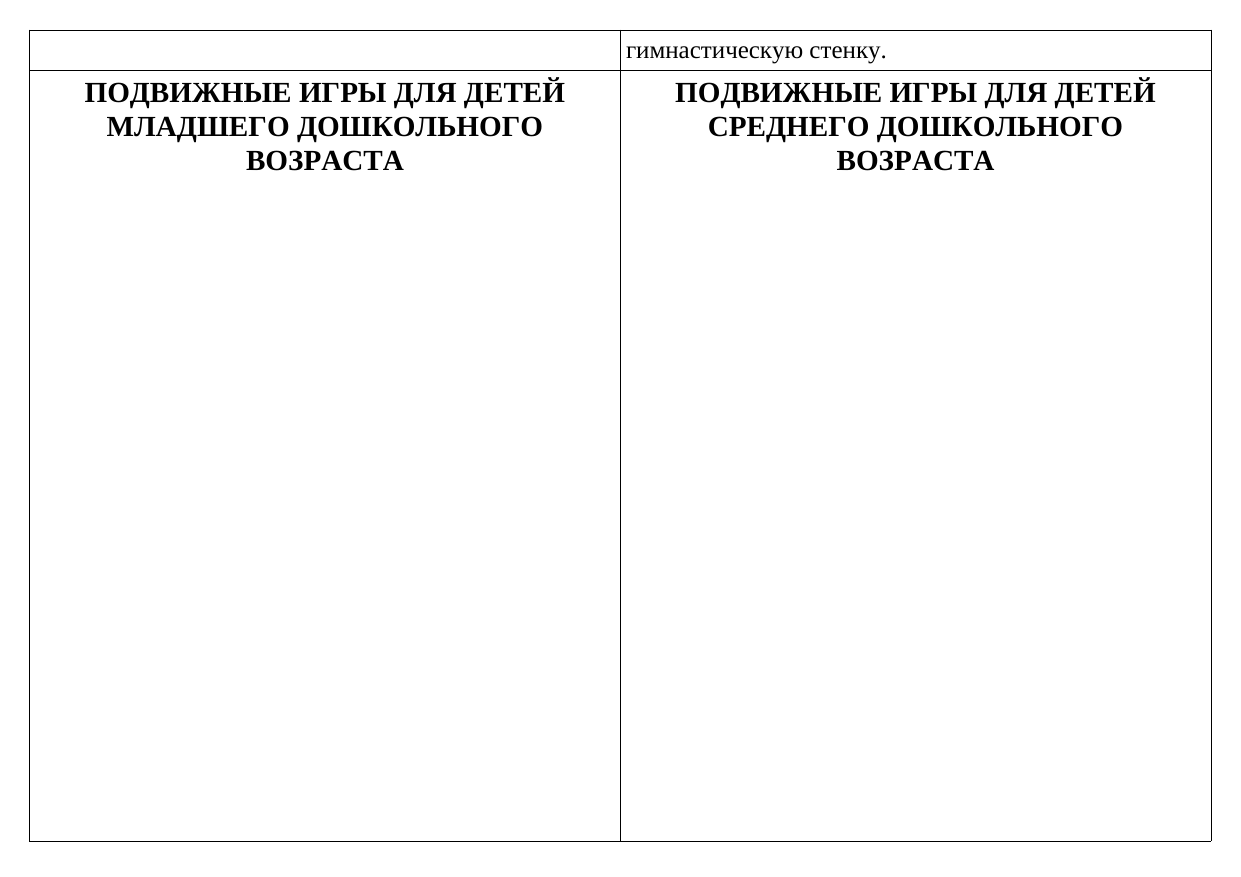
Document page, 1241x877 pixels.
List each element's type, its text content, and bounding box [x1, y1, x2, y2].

table_cell ПОДВИЖНЫЕ ИГРЫ ДЛЯ ДЕТЕЙ СРЕДНЕГО ДОШКОЛЬНОГО ВОЗРАСТА [621, 71, 1211, 841]
table_cell [30, 31, 620, 70]
table_cell ПОДВИЖНЫЕ ИГРЫ ДЛЯ ДЕТЕЙ МЛАДШЕГО ДОШКОЛЬНОГО ВОЗРАСТА [30, 71, 620, 841]
table_cell гимнастическую стенку. [621, 31, 1211, 70]
